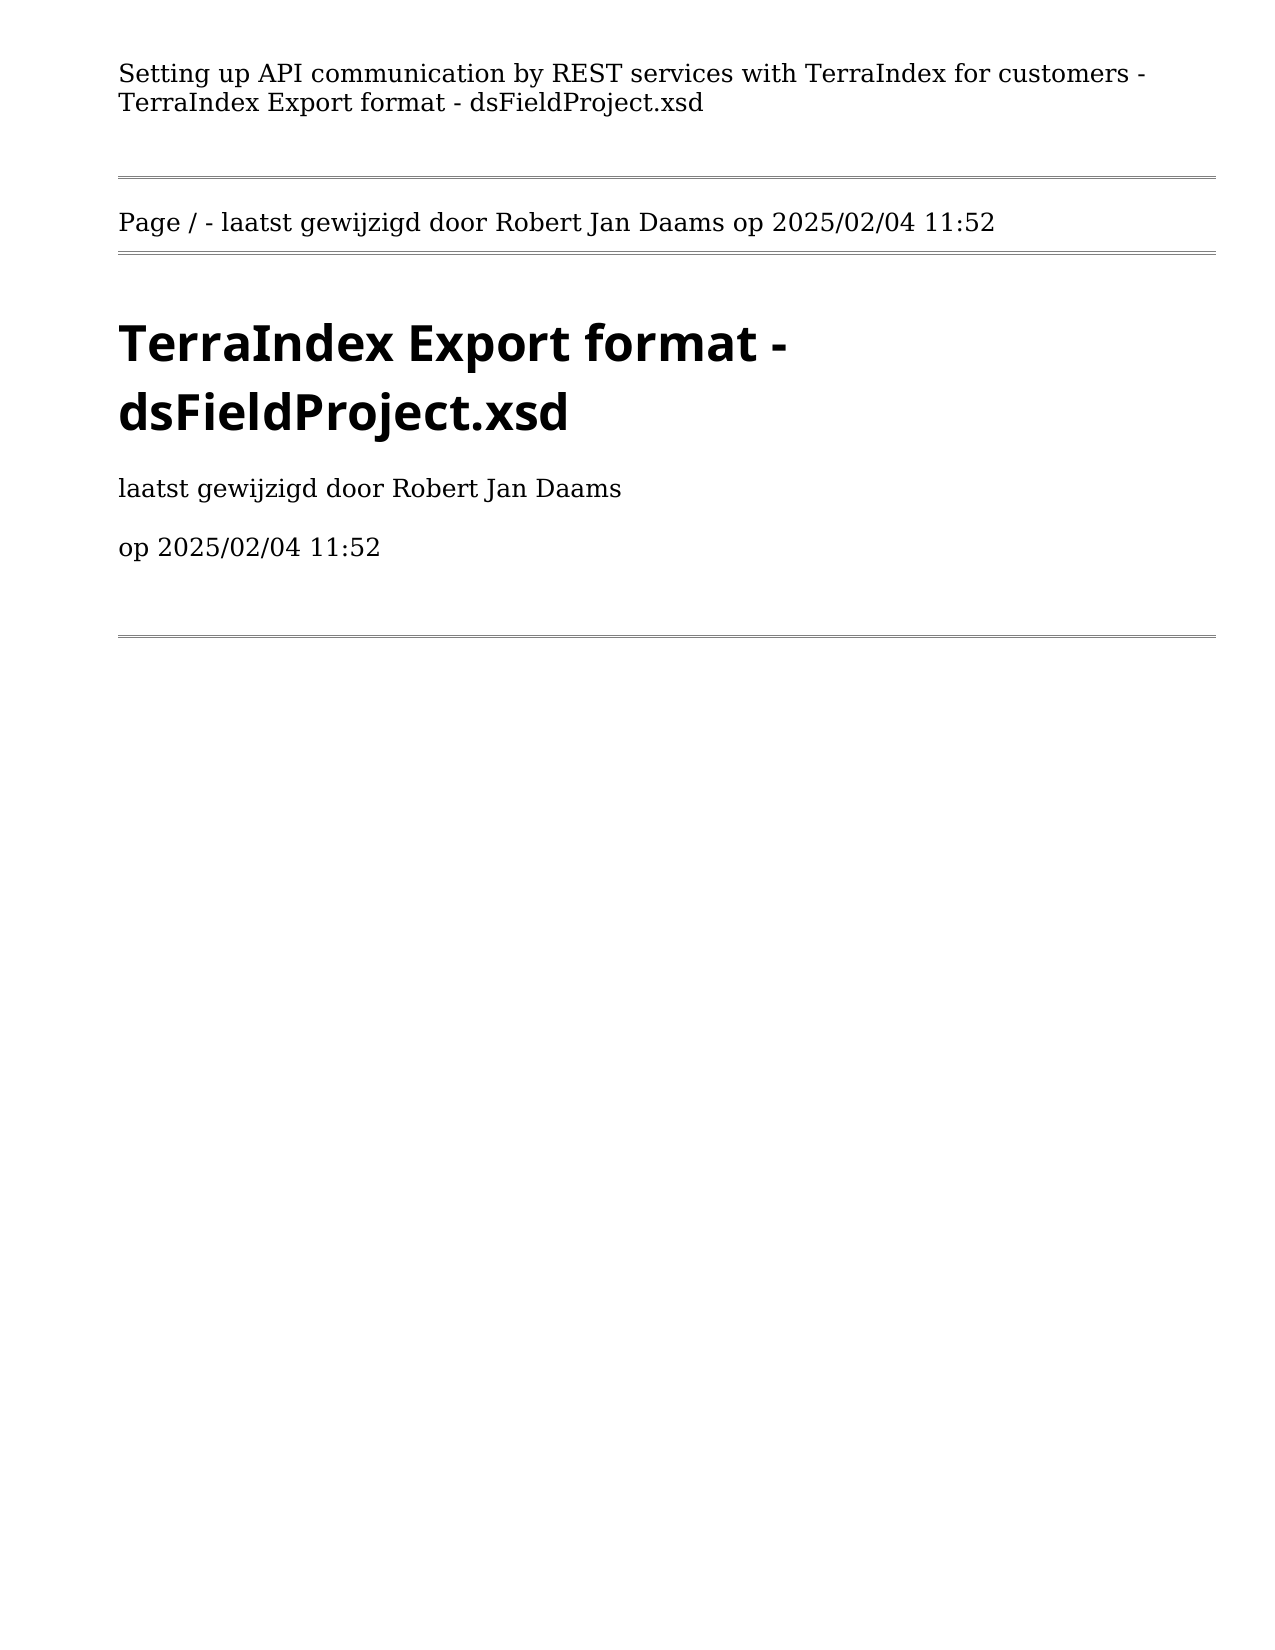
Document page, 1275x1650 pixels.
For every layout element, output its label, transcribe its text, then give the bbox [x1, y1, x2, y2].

subtitle TerraIndex Export format - dsFieldProject.xsd [118, 308, 1216, 444]
text Setting up API communication by REST services with TerraIndex for customers - TerraIndex Export format - dsFieldProject.xsd [118, 59, 1216, 117]
text op 2025/02/04 11:52 [118, 533, 1216, 562]
text Page / - laatst gewijzigd door Robert Jan Daams op 2025/02/04 11:52 [118, 208, 1216, 237]
text laatst gewijzigd door Robert Jan Daams [118, 474, 1216, 503]
